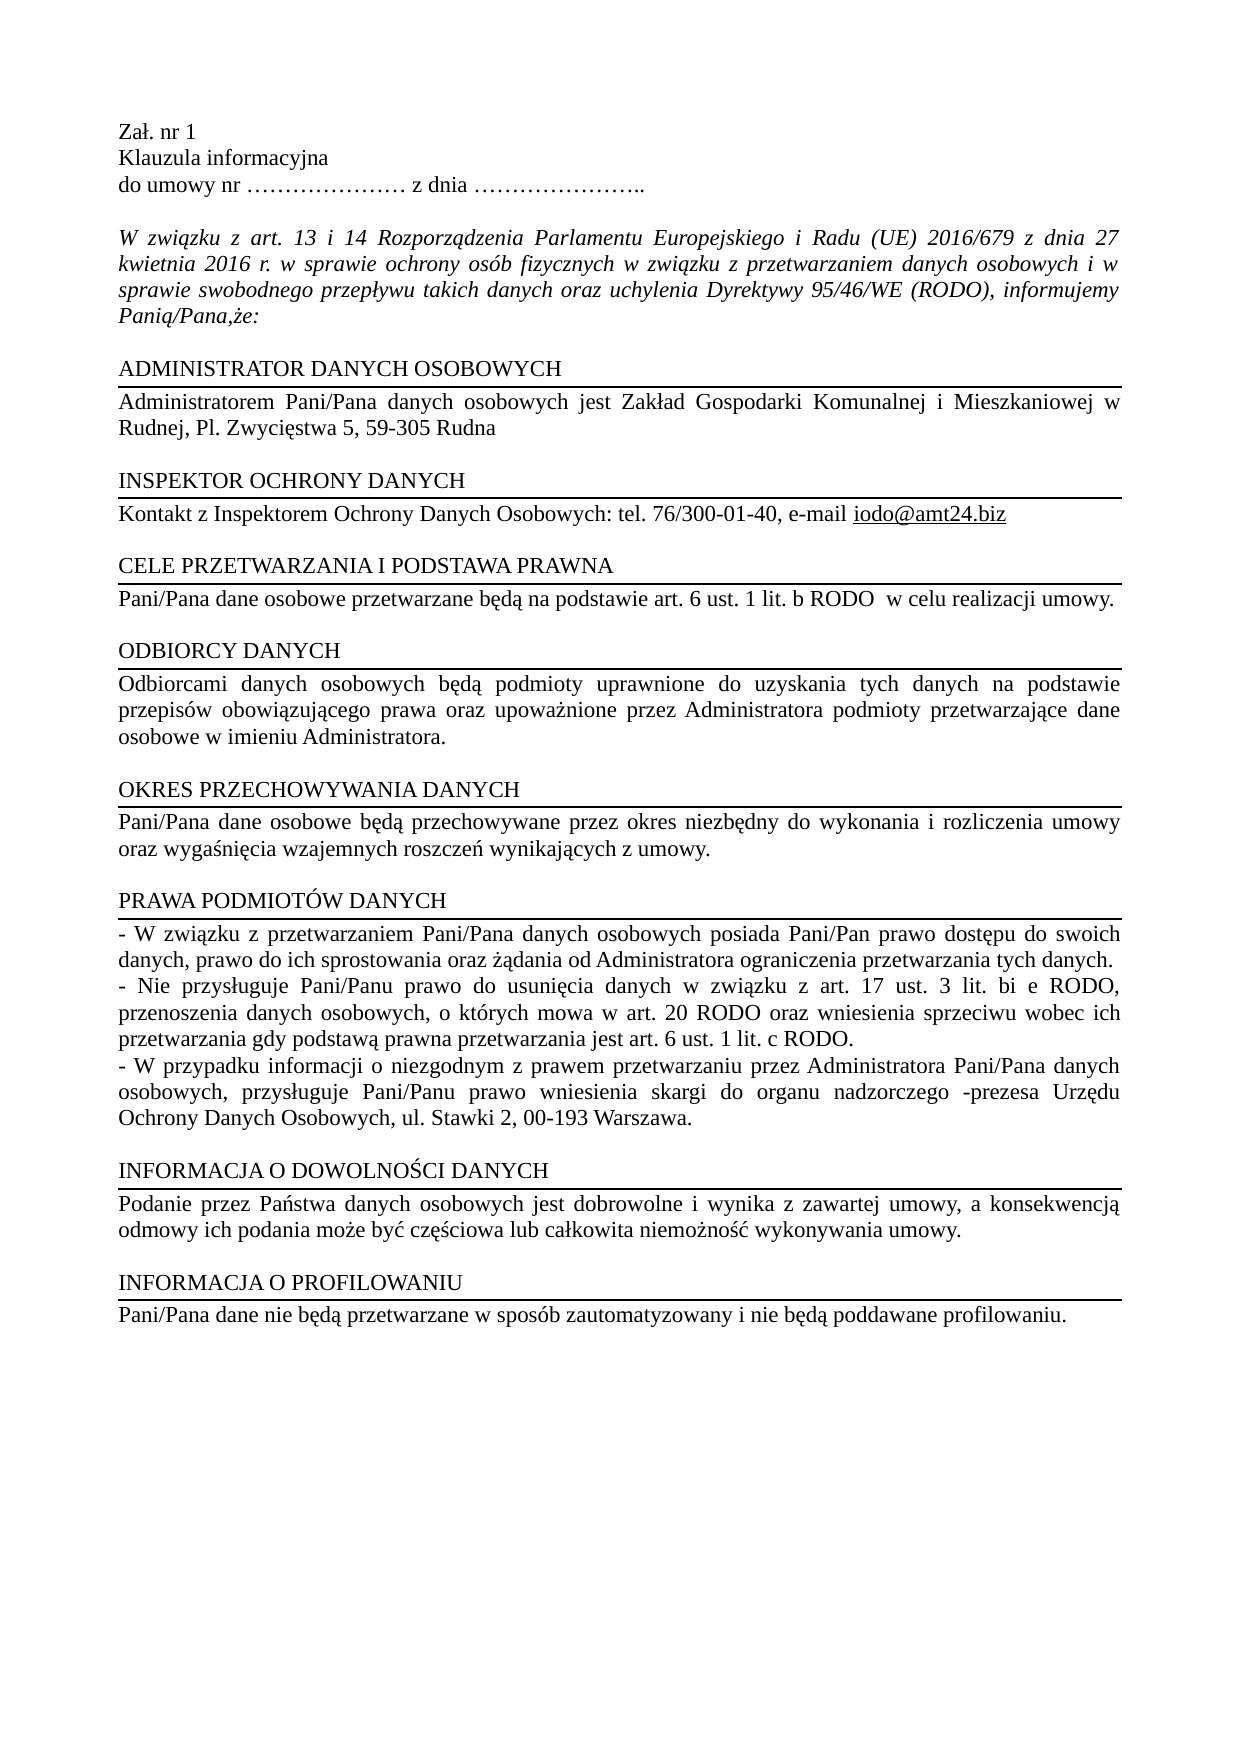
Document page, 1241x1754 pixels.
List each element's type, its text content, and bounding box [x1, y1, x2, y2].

text Administratorem Pani/Pana danych osobowych jest Zakład Gospodarki Komunalnej i Mieszkaniowej w Rudnej, Pl. Zwycięstwa 5, 59-305 Rudna [118, 388, 1122, 441]
text Zał. nr 1 [118, 118, 1122, 144]
text PRAWA PODMIOTÓW DANYCH [118, 887, 1122, 918]
text - Nie przysługuje Pani/Panu prawo do usunięcia danych w związku z art. 17 ust. 3 lit. bi e RODO, przenoszenia danych osobowych, o których mowa w art. 20 RODO oraz wniesienia sprzeciwu wobec ich przetwarzania gdy podstawą prawna przetwarzania jest art. 6 ust. 1 lit. c RODO. [118, 973, 1122, 1052]
text INFORMACJA O PROFILOWANIU [118, 1269, 1122, 1299]
text - W przypadku informacji o niezgodnym z prawem przetwarzaniu przez Administratora Pani/Pana danych osobowych, przysługuje Pani/Panu prawo wniesienia skargi do organu nadzorczego -prezesa Urzędu Ochrony Danych Osobowych, ul. Stawki 2, 00-193 Warszawa. [118, 1052, 1122, 1131]
text INFORMACJA O DOWOLNOŚCI DANYCH [118, 1157, 1122, 1188]
text INSPEKTOR OCHRONY DANYCH [118, 467, 1122, 497]
text do umowy nr ………………… z dnia ………………….. [118, 171, 1122, 197]
text ODBIORCY DANYCH [118, 638, 1122, 668]
text Odbiorcami danych osobowych będą podmioty uprawnione do uzyskania tych danych na podstawie przepisów obowiązującego prawa oraz upoważnione przez Administratora podmioty przetwarzające dane osobowe w imieniu Administratora. [118, 670, 1122, 749]
text Pani/Pana dane osobowe przetwarzane będą na podstawie art. 6 ust. 1 lit. b RODO w celu realizacji umowy. [118, 585, 1122, 611]
text Podanie przez Państwa danych osobowych jest dobrowolne i wynika z zawartej umowy, a konsekwencją odmowy ich podania może być częściowa lub całkowita niemożność wykonywania umowy. [118, 1190, 1122, 1242]
text Pani/Pana dane nie będą przetwarzane w sposób zautomatyzowany i nie będą poddawane profilowaniu. [118, 1301, 1122, 1328]
text ADMINISTRATOR DANYCH OSOBOWYCH [118, 355, 1122, 386]
text CELE PRZETWARZANIA I PODSTAWA PRAWNA [118, 552, 1122, 583]
text OKRES PRZECHOWYWANIA DANYCH [118, 776, 1122, 806]
text Kontakt z Inspektorem Ochrony Danych Osobowych: tel. 76/300-01-40, e-mail iodo@amt24.biz [118, 499, 1122, 526]
text Pani/Pana dane osobowe będą przechowywane przez okres niezbędny do wykonania i rozliczenia umowy oraz wygaśnięcia wzajemnych roszczeń wynikających z umowy. [118, 808, 1122, 861]
text - W związku z przetwarzaniem Pani/Pana danych osobowych posiada Pani/Pan prawo dostępu do swoich danych, prawo do ich sprostowania oraz żądania od Administratora ograniczenia przetwarzania tych danych. [118, 920, 1122, 973]
text Klauzula informacyjna [118, 144, 1122, 171]
text W związku z art. 13 i 14 Rozporządzenia Parlamentu Europejskiego i Radu (UE) 2016/679 z dnia 27 kwietnia 2016 r. w sprawie ochrony osób fizycznych w związku z przetwarzaniem danych osobowych i w sprawie swobodnego przepływu takich danych oraz uchylenia Dyrektywy 95/46/WE (RODO), informujemy Panią/Pana,że: [118, 223, 1122, 329]
